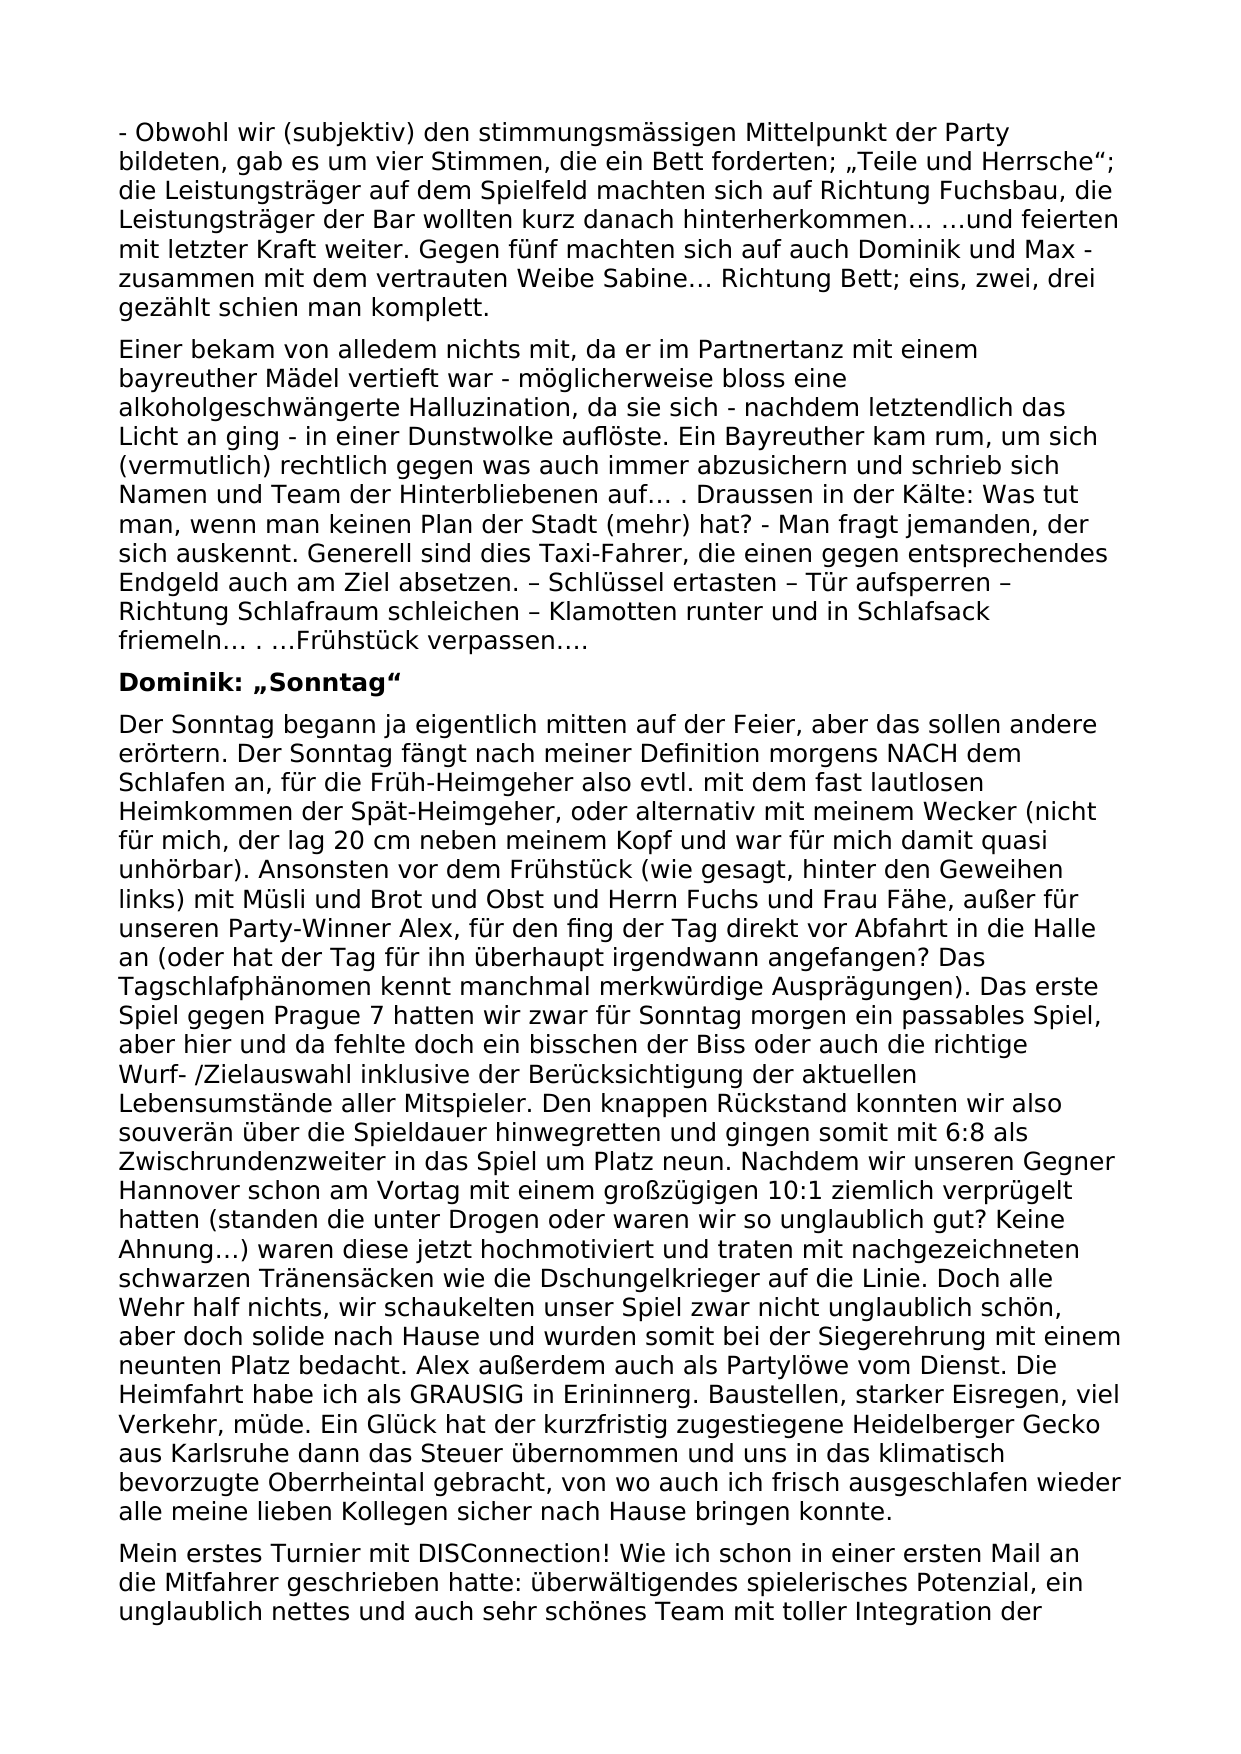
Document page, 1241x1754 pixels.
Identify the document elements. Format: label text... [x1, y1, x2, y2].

text Der Sonntag begann ja eigentlich mitten auf der Feier, aber das sollen andere erörtern. Der Sonntag fängt nach meiner Definition morgens NACH dem Schlafen an, für die Früh-Heimgeher also evtl. mit dem fast lautlosen Heimkommen der Spät-Heimgeher, oder alternativ mit meinem Wecker (nicht für mich, der lag 20 cm neben meinem Kopf und war für mich damit quasi unhörbar). Ansonsten vor dem Frühstück (wie gesagt, hinter den Geweihen links) mit Müsli und Brot und Obst und Herrn Fuchs und Frau Fähe, außer für unseren Party-Winner Alex, für den fing der Tag direkt vor Abfahrt in die Halle an (oder hat der Tag für ihn überhaupt irgendwann angefangen? Das Tagschlafphänomen kennt manchmal merkwürdige Ausprägungen). Das erste Spiel gegen Prague 7 hatten wir zwar für Sonntag morgen ein passables Spiel, aber hier und da fehlte doch ein bisschen der Biss oder auch die richtige Wurf- /Zielauswahl inklusive der Berücksichtigung der aktuellen Lebensumstände aller Mitspieler. Den knappen Rückstand konnten wir also souverän über die Spieldauer hinwegretten und gingen somit mit 6:8 als Zwischrundenzweiter in das Spiel um Platz neun. Nachdem wir unseren Gegner Hannover schon am Vortag mit einem großzügigen 10:1 ziemlich verprügelt hatten (standen die unter Drogen oder waren wir so unglaublich gut? Keine Ahnung…) waren diese jetzt hochmotiviert und traten mit nachgezeichneten schwarzen Tränensäcken wie die Dschungelkrieger auf die Linie. Doch alle Wehr half nichts, wir schaukelten unser Spiel zwar nicht unglaublich schön, aber doch solide nach Hause und wurden somit bei der Siegerehrung mit einem neunten Platz bedacht. Alex außerdem auch als Partylöwe vom Dienst. Die Heimfahrt habe ich als GRAUSIG in Erininnerg. Baustellen, starker Eisregen, viel Verkehr, müde. Ein Glück hat der kurzfristig zugestiegene Heidelberger Gecko aus Karlsruhe dann das Steuer übernommen und uns in das klimatisch bevorzugte Oberrheintal gebracht, von wo auch ich frisch ausgeschlafen wieder alle meine lieben Kollegen sicher nach Hause bringen konnte. [118, 710, 1122, 1526]
text Einer bekam von alledem nichts mit, da er im Partnertanz mit einem bayreuther Mädel vertieft war - möglicherweise bloss eine alkoholgeschwängerte Halluzination, da sie sich - nachdem letztendlich das Licht an ging - in einer Dunstwolke auflöste. Ein Bayreuther kam rum, um sich (vermutlich) rechtlich gegen was auch immer abzusichern und schrieb sich Namen und Team der Hinterbliebenen auf… . Draussen in der Kälte: Was tut man, wenn man keinen Plan der Stadt (mehr) hat? - Man fragt jemanden, der sich auskennt. Generell sind dies Taxi-Fahrer, die einen gegen entsprechendes Endgeld auch am Ziel absetzen. – Schlüssel ertasten – Tür aufsperren – Richtung Schlafraum schleichen – Klamotten runter und in Schlafsack friemeln… . …Frühstück verpassen…. [118, 335, 1122, 656]
text Dominik: „Sonntag“ [118, 668, 1122, 697]
text Mein erstes Turnier mit DISConnection! Wie ich schon in einer ersten Mail an die Mitfahrer geschrieben hatte: überwältigendes spielerisches Potenzial, ein unglaublich nettes und auch sehr schönes Team mit toller Integration der [118, 1539, 1122, 1626]
text - Obwohl wir (subjektiv) den stimmungsmässigen Mittelpunkt der Party bildeten, gab es um vier Stimmen, die ein Bett forderten; „Teile und Herrsche“; die Leistungsträger auf dem Spielfeld machten sich auf Richtung Fuchsbau, die Leistungsträger der Bar wollten kurz danach hinterherkommen… …und feierten mit letzter Kraft weiter. Gegen fünf machten sich auf auch Dominik und Max - zusammen mit dem vertrauten Weibe Sabine… Richtung Bett; eins, zwei, drei gezählt schien man komplett. [118, 118, 1122, 322]
